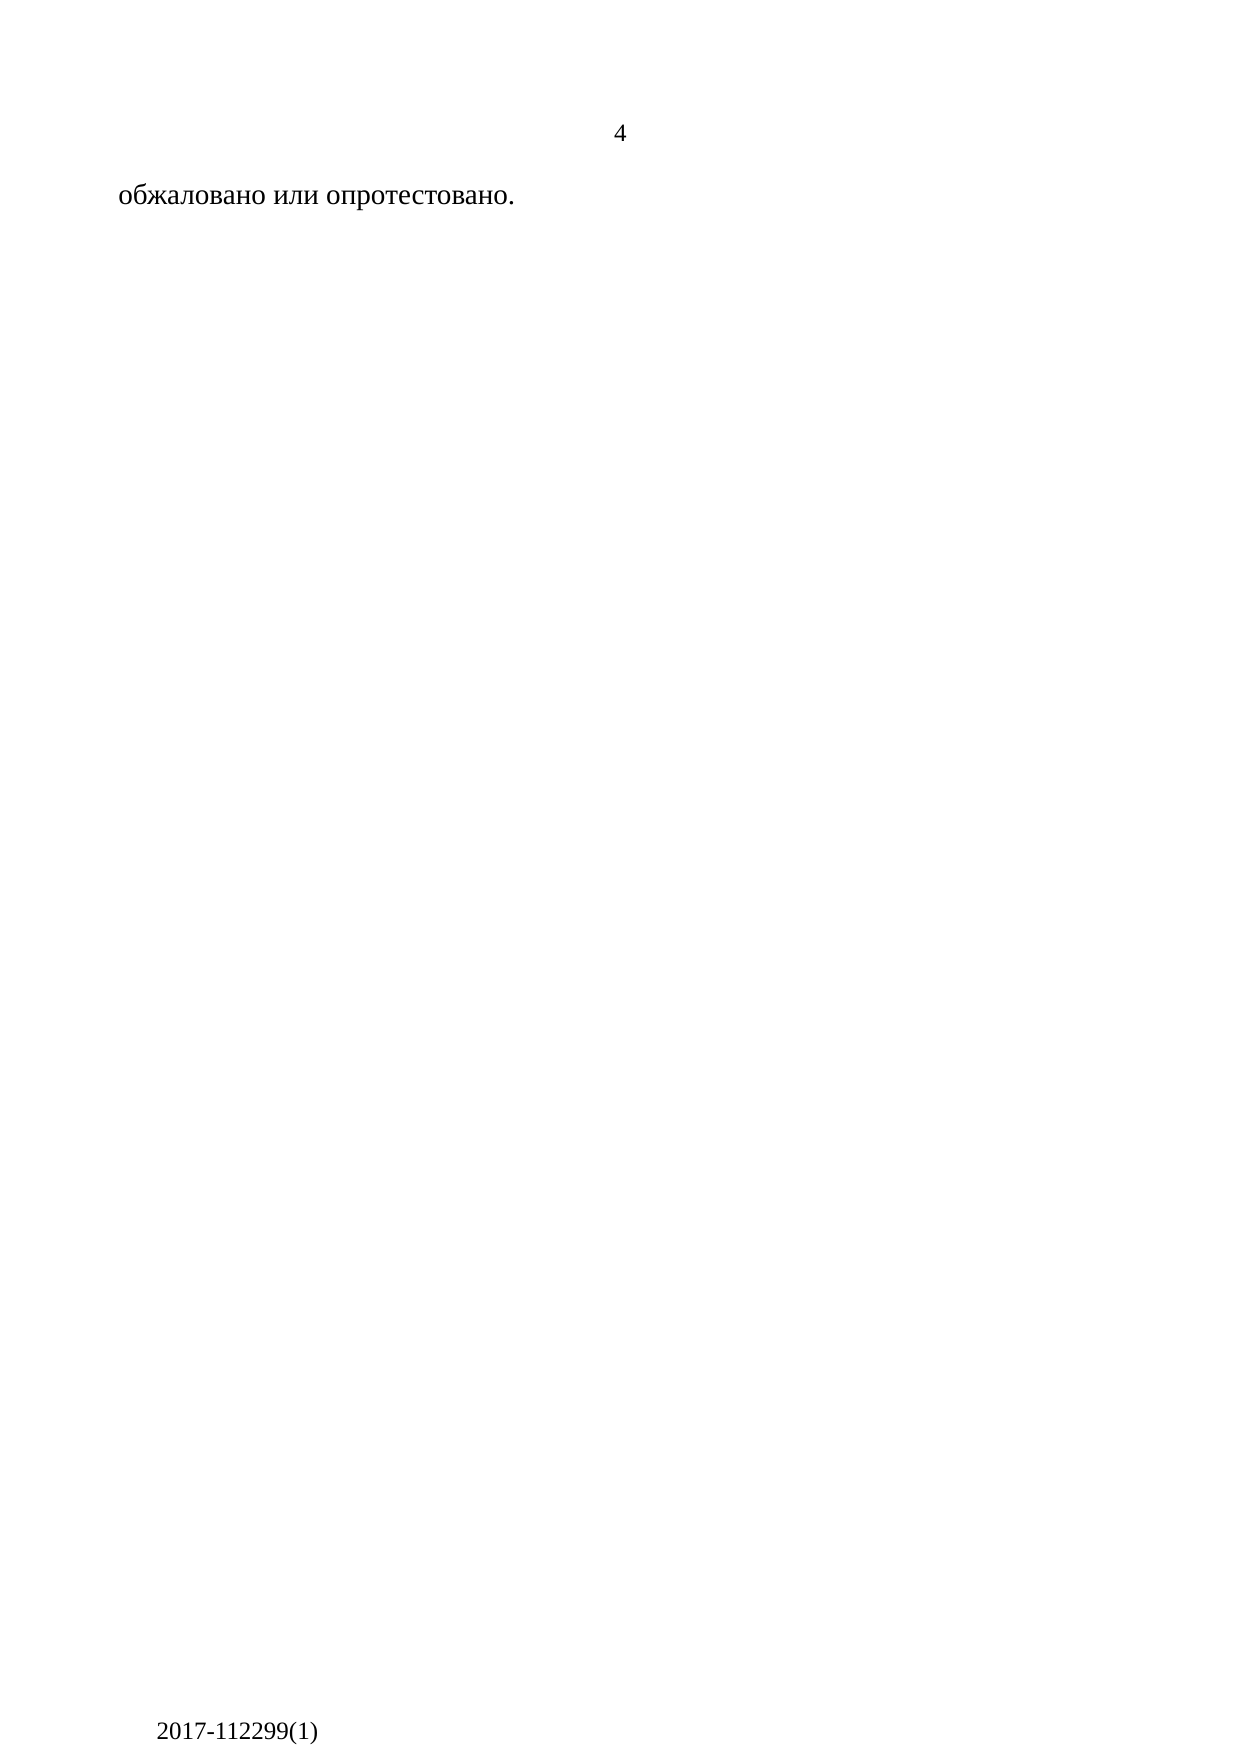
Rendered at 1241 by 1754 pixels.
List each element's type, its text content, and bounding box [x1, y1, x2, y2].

text обжаловано или опротестовано. [118, 176, 1122, 212]
